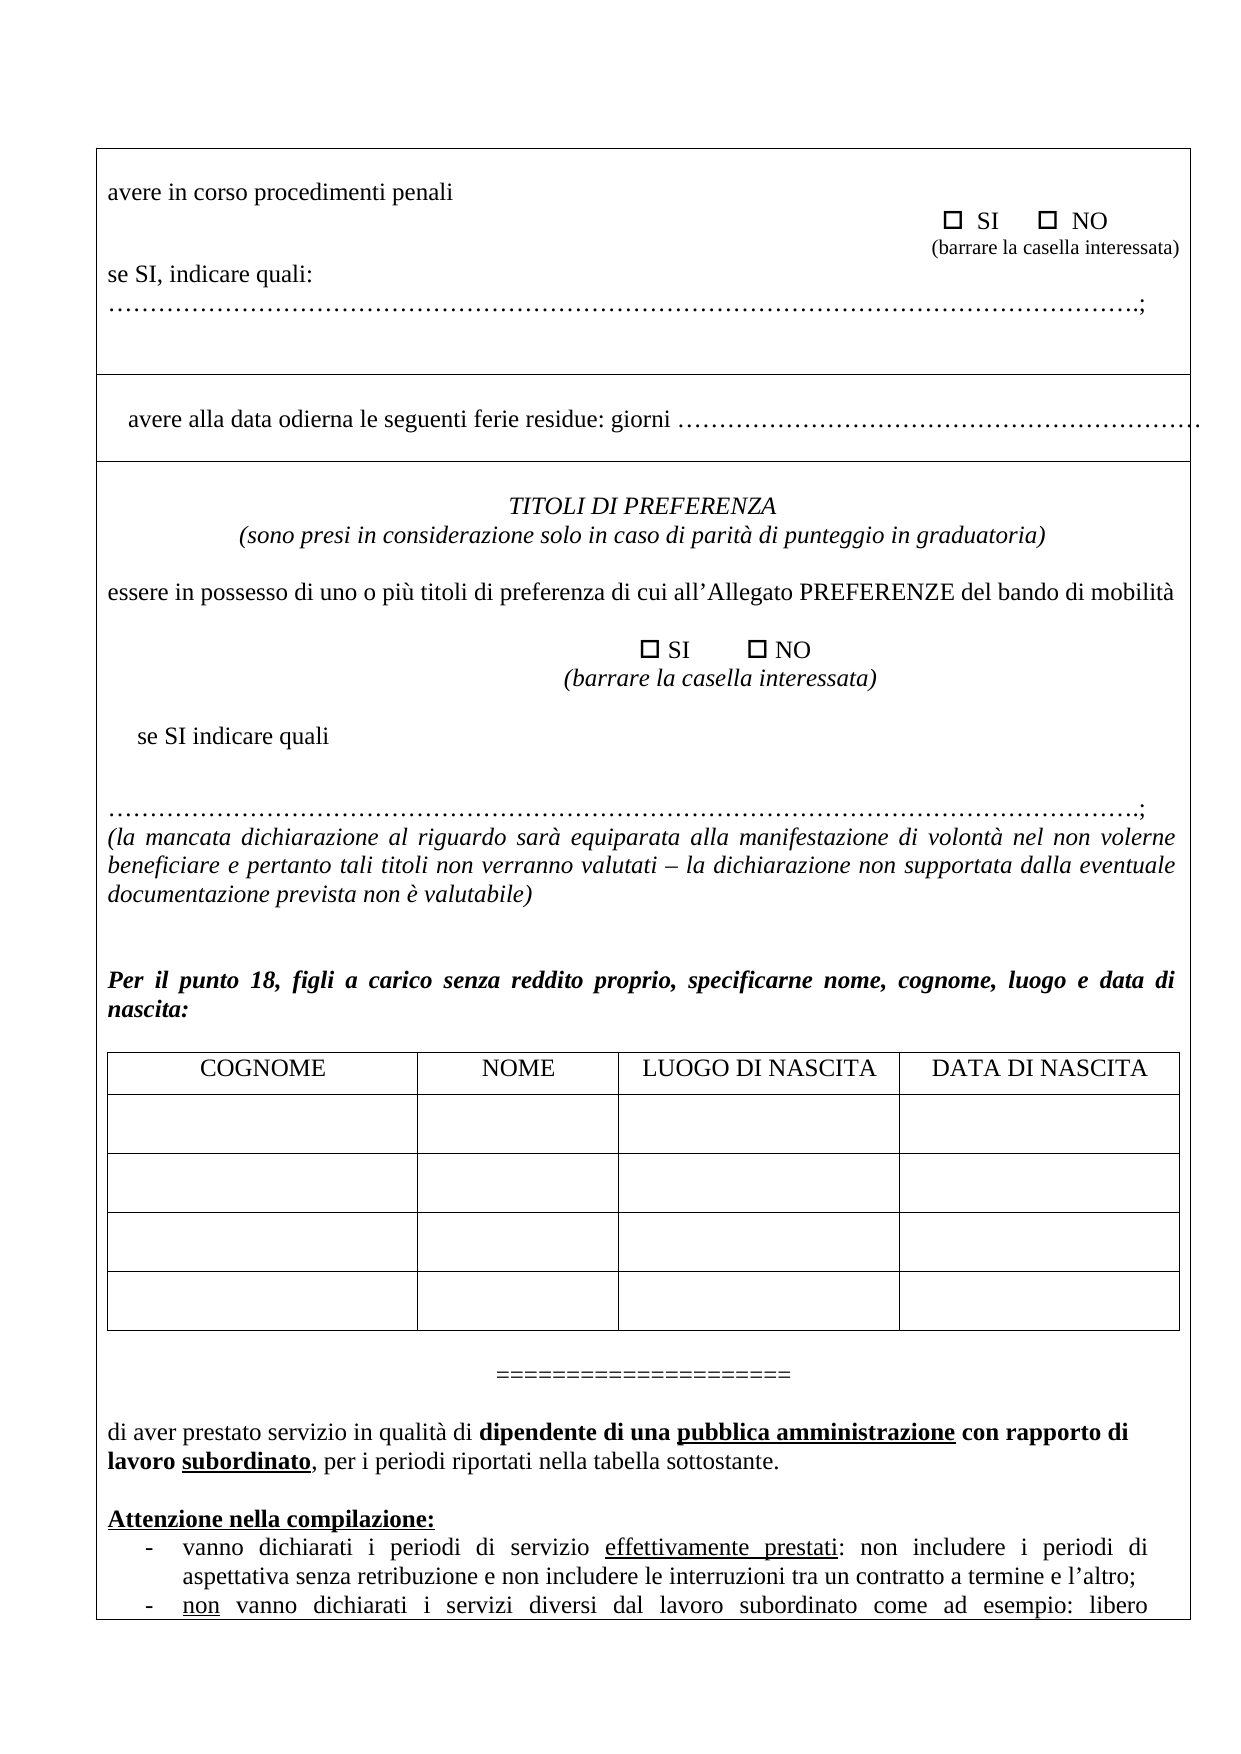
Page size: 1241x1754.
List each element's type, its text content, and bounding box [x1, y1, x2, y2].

table_header COGNOME [108, 1053, 417, 1094]
table_cell avere alla data odierna le seguenti ferie residue: giorni ……………………………………………………… [97, 375, 1190, 461]
table_cell [619, 1213, 899, 1271]
table_cell [900, 1154, 1179, 1212]
table_header NOME [418, 1053, 618, 1094]
table_cell [619, 1154, 899, 1212]
table_cell [108, 1213, 417, 1271]
table_cell [619, 1272, 899, 1330]
table_cell [418, 1154, 618, 1212]
table_cell [900, 1272, 1179, 1330]
table_cell [418, 1213, 618, 1271]
table_cell [900, 1095, 1179, 1153]
table_header LUOGO DI NASCITA [619, 1053, 899, 1094]
table_cell [73, 374, 96, 461]
table_cell [418, 1095, 618, 1153]
table_cell [73, 461, 96, 1619]
table_header DATA DI NASCITA [900, 1053, 1179, 1094]
table_cell [108, 1095, 417, 1153]
table_cell [418, 1272, 618, 1330]
table_cell [619, 1095, 899, 1153]
table_cell [73, 148, 96, 374]
table_cell [108, 1154, 417, 1212]
table_cell TITOLI DI PREFERENZA (sono presi in considerazione solo in caso di parità di punteggio in graduatoria) essere in possesso di uno o più titoli di preferenza di cui all’Allegato PREFERENZE del bando di mobilità  SI  NO (barrare la casella interessata) se SI indicare quali …………………………………………………………………………………………………………….; (la mancata dichiarazione al riguardo sarà equiparata alla manifestazione di volontà nel non volerne beneficiare e pertanto tali titoli non verranno valutati – la dichiarazione non supportata dalla eventuale documentazione prevista non è valutabile) Per il punto 18, figli a carico senza reddito proprio, specificarne nome, cognome, luogo e data di nascita: ===================== di aver prestato servizio in qualità di dipendente di una pubblica amministrazione con rapporto di lavoro subordinato, per i periodi riportati nella tabella sottostante. Attenzione nella compilazione: vanno dichiarati i periodi di servizio effettivamente prestati: non includere i periodi di aspettativa senza retribuzione e non includere le interruzioni tra un contratto a termine e l’altro; non vanno dichiarati i servizi diversi dal lavoro subordinato come ad esempio: libero [97, 462, 1190, 1619]
table_cell [108, 1272, 417, 1330]
table_cell avere in corso procedimenti penali  SI  NO (barrare la casella interessata) se SI, indicare quali: …………………………………………………………………………………………………………….; [97, 149, 1190, 374]
table_cell [900, 1213, 1179, 1271]
